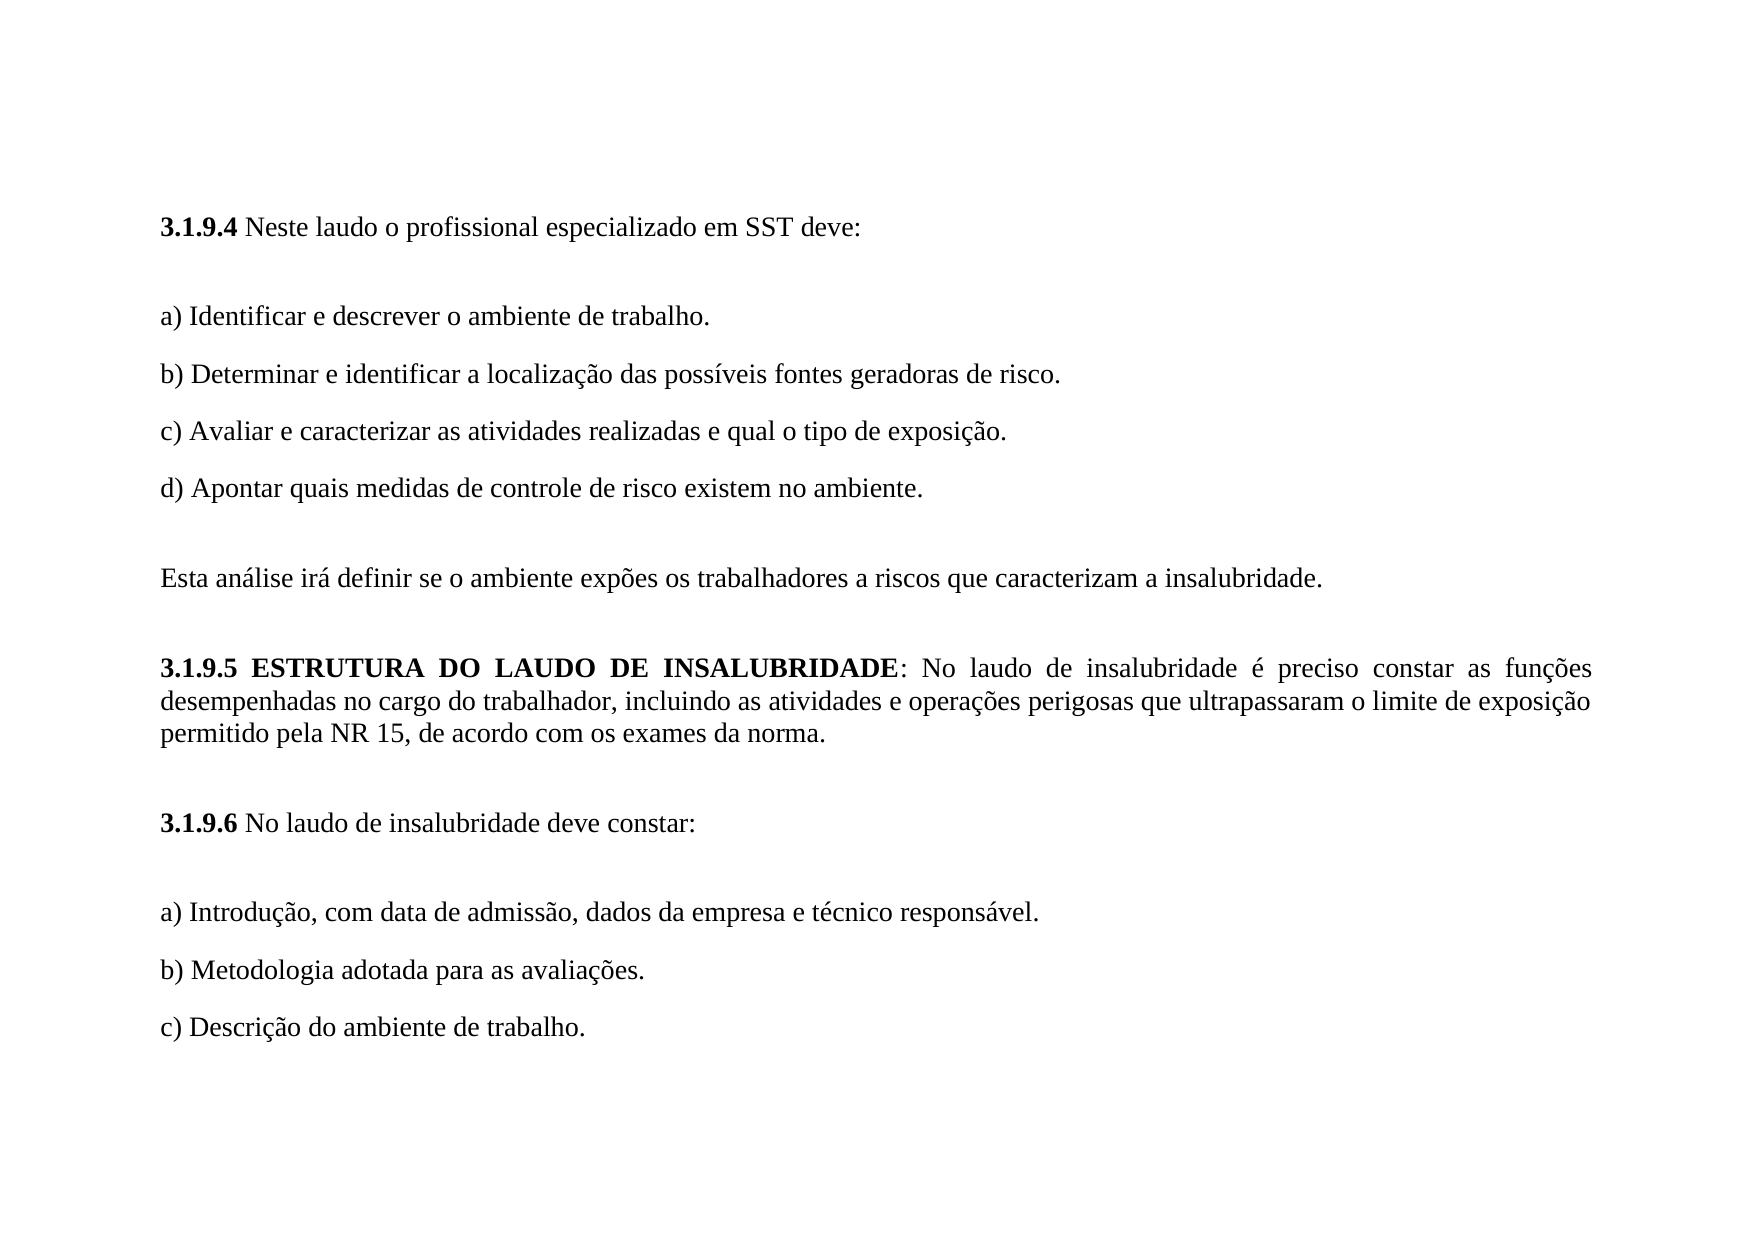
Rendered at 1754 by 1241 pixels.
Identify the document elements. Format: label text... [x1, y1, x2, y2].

text 3.1.9.6 No laudo de insalubridade deve constar: [160, 773, 1594, 838]
text Esta análise irá definir se o ambiente expões os trabalhadores a riscos que caracterizam a insalubridade. [160, 529, 1594, 594]
text b) Metodologia adotada para as avaliações. [160, 953, 1594, 985]
text c) Avaliar e caracterizar as atividades realizadas e qual o tipo de exposição. [160, 414, 1594, 447]
text 3.1.9.5 ESTRUTURA DO LAUDO DE INSALUBRIDADE: No laudo de insalubridade é preciso constar as funções desempenhadas no cargo do trabalhador, incluindo as atividades e operações perigosas que ultrapassaram o limite de exposição permitido pela NR 15, de acordo com os exames da norma. [160, 619, 1594, 748]
text d) Apontar quais medidas de controle de risco existem no ambiente. [160, 472, 1594, 504]
text a) Introdução, com data de admissão, dados da empresa e técnico responsável. [160, 863, 1594, 928]
text b) Determinar e identificar a localização das possíveis fontes geradoras de risco. [160, 357, 1594, 389]
text 3.1.9.4 Neste laudo o profissional especializado em SST deve: [160, 177, 1594, 242]
text c) Descrição do ambiente de trabalho. [160, 1010, 1594, 1043]
text a) Identificar e descrever o ambiente de trabalho. [160, 267, 1594, 332]
